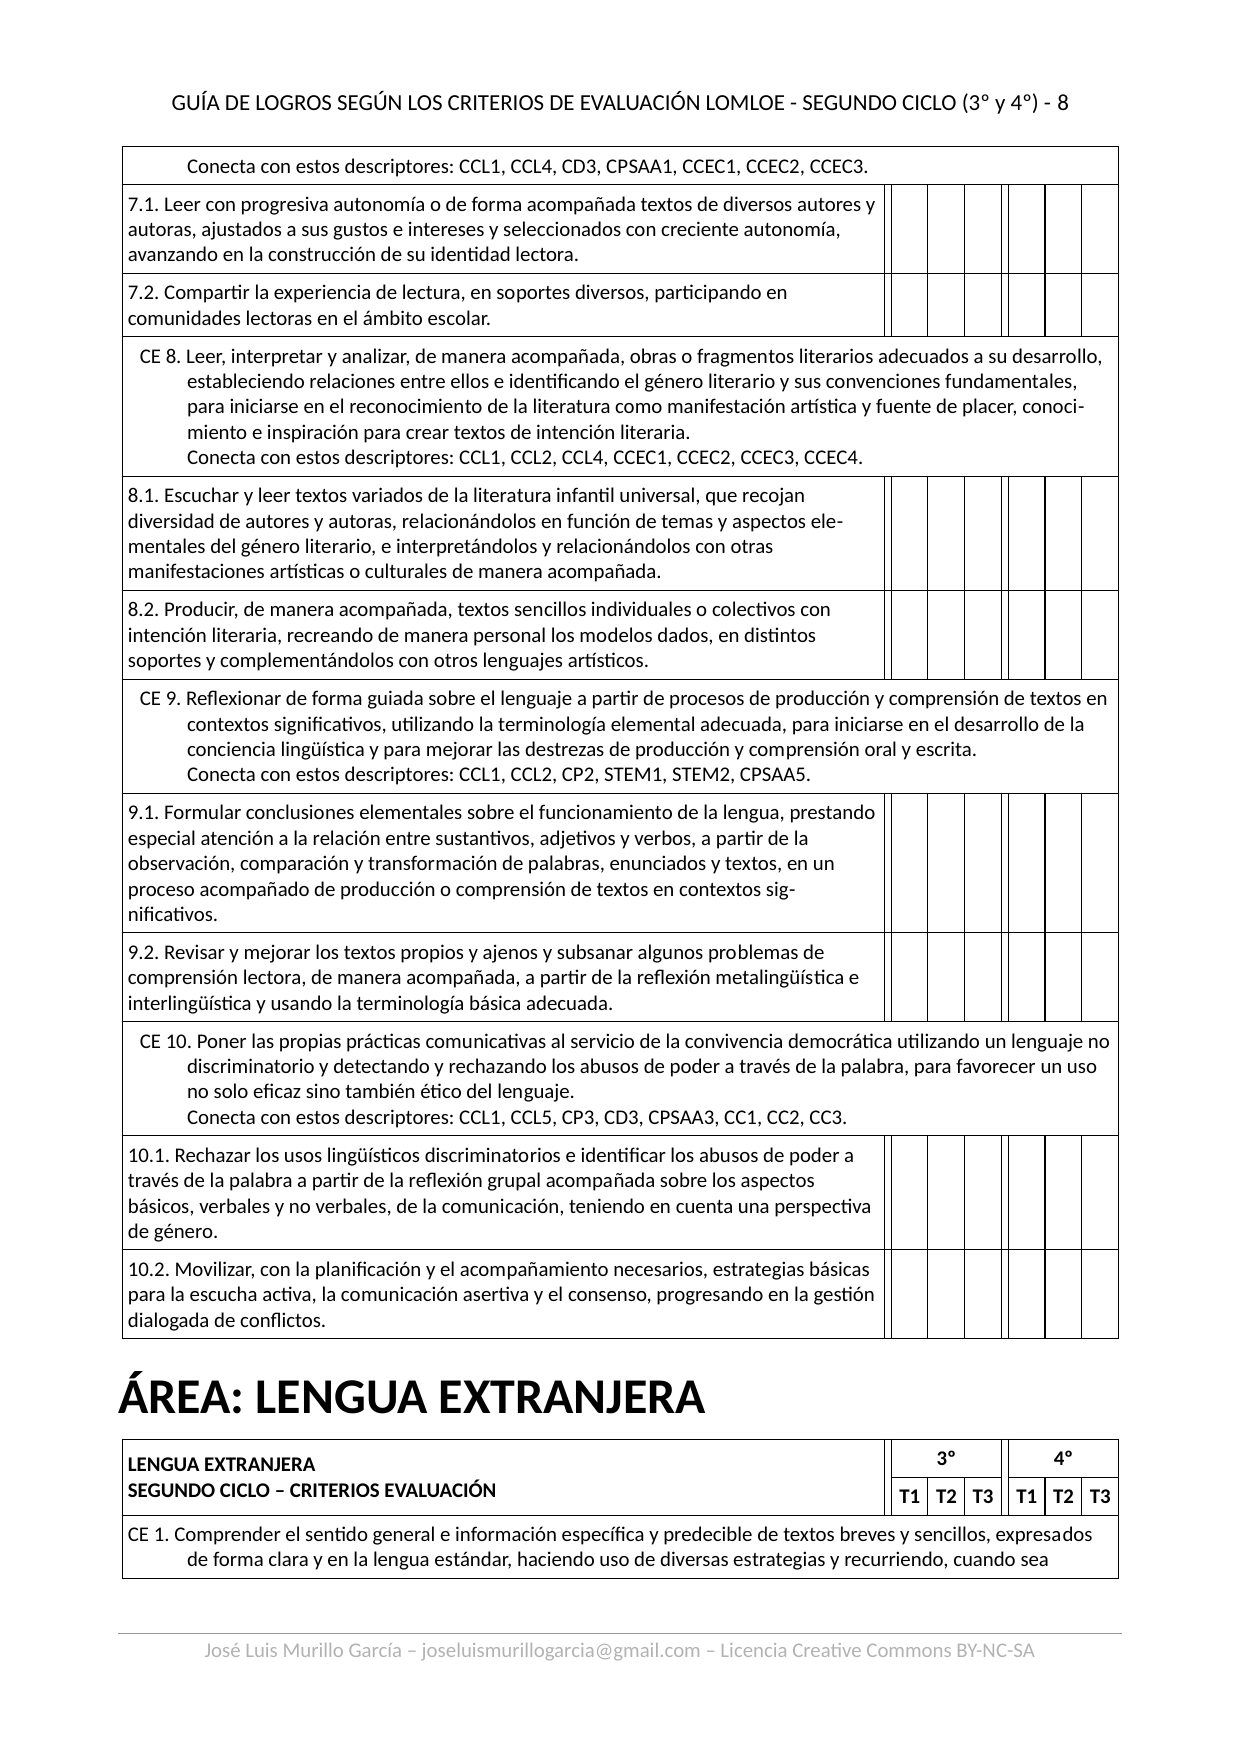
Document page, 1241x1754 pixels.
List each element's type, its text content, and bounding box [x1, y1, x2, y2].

table_cell [892, 1250, 927, 1338]
table_cell [1082, 477, 1118, 590]
table_cell [928, 933, 964, 1021]
table_cell [1046, 933, 1081, 1021]
table_cell [1002, 591, 1008, 678]
table_cell [928, 274, 964, 336]
table_cell [1009, 1250, 1044, 1338]
table_cell 7.1. Leer con progresiva autonomía o de forma acompañada textos de diversos autores y auto­ras, ajustados a sus gus­tos e intereses y selec­cionados con creciente autonomía, avanzando en la construcción de su identidad lectora. [123, 185, 884, 273]
table_cell 9.2. Revisar y mejorar los textos propios y ajenos y subsanar algunos pro­blemas de comprensión lectora, de manera acompañada, a partir de la reflexión metalingüís­tica e interlingüística y usando la terminología básica adecuada. [123, 933, 884, 1021]
table_cell [885, 591, 891, 678]
table_cell [1082, 1250, 1118, 1338]
table_cell [885, 1250, 891, 1338]
table_cell [1046, 591, 1081, 678]
table_cell CE 10. Poner las propias prácticas comu­nicativas al servicio de la convivencia democrática utilizando un lenguaje no discriminatorio y detectando y recha­zando los abusos de poder a través de la palabra, para favorecer un uso no solo eficaz sino también ético del len­guaje. Conecta con estos descriptores: CCL1, CCL5, CP3, CD3, CPSAA3, CC1, CC2, CC3. [123, 1022, 1118, 1135]
table_cell [892, 794, 927, 932]
table_cell 9.1. Formular conclusio­nes elementales sobre el funcionamiento de la lengua, prestando espe­cial atención a la rela­ción entre sustantivos, adjetivos y verbos, a par­tir de la observación, comparación y transfor­mación de pala­bras, enunciados y tex­tos, en un proceso acompañado de produc­ción o comprensión de textos en contextos sig­nificativos. [123, 794, 884, 932]
table_cell [965, 591, 1001, 678]
table_cell 7.2. Compartir la expe­riencia de lectura, en so­portes diversos, partici­pando en comunidades lectoras en el ámbito es­colar. [123, 274, 884, 336]
table_cell T2 [1046, 1478, 1081, 1514]
table_cell Conecta con estos descriptores: CCL1, CCL4, CD3, CP­SAA1, CCEC1, CCEC2, CCEC3. [123, 147, 1118, 184]
table_cell [1046, 477, 1081, 590]
table_header LENGUA EXTRANJERA SEGUNDO CICLO – CRITERIOS EVALUACIÓN [123, 1440, 884, 1514]
table_cell [928, 1136, 964, 1249]
table_cell [928, 477, 964, 590]
table_cell [892, 274, 927, 336]
subtitle ÁREA: LENGUA EXTRANJERA [118, 1365, 1122, 1426]
table_cell T3 [965, 1478, 1001, 1514]
table_cell [1009, 1136, 1044, 1249]
table_header [885, 1440, 891, 1514]
table_cell [965, 1250, 1001, 1338]
table_cell [1002, 1136, 1008, 1249]
table_cell CE 1. Comprender el sentido general e información específica y predecible de textos breves y sencillos, expresa­dos de forma clara y en la lengua es­tándar, haciendo uso de diversas es­trategias y recurriendo, cuando sea [123, 1516, 1118, 1578]
table_cell [885, 1136, 891, 1249]
table_cell [1002, 794, 1008, 932]
table_cell [1002, 1250, 1008, 1338]
table_cell [1082, 185, 1118, 273]
table_cell [1002, 274, 1008, 336]
table_cell [1082, 274, 1118, 336]
table_cell [965, 933, 1001, 1021]
table_cell CE 9. Reflexionar de forma guiada sobre el lenguaje a partir de procesos de producción y comprensión de textos en contextos significativos, utilizando la terminología elemental adecuada, para iniciarse en el desarrollo de la conciencia lingüística y para mejorar las destrezas de producción y com­prensión oral y escrita. Conecta con estos descriptores: CCL1, CCL2, CP2, STEM1, STEM2, CPSAA5. [123, 680, 1118, 793]
table_cell [965, 1136, 1001, 1249]
table_cell [928, 1250, 964, 1338]
table_header [1002, 1440, 1008, 1514]
table_cell T2 [928, 1478, 964, 1514]
table_cell [1082, 591, 1118, 678]
table_cell [1082, 794, 1118, 932]
table_cell [885, 477, 891, 590]
table_cell [928, 185, 964, 273]
table_cell [885, 185, 891, 273]
table_cell 8.2. Producir, de manera acompañada, textos sen­cillos individuales o co­lectivos con intención li­teraria, recreando de manera personal los mo­delos dados, en distintos soportes y complemen­tándolos con otros len­guajes artísticos. [123, 591, 884, 678]
table_cell CE 8. Leer, interpretar y analizar, de ma­nera acompañada, obras o fragmen­tos literarios adecuados a su desarro­llo, estableciendo relaciones entre ellos e identificando el género litera­rio y sus convenciones fundamenta­les, para iniciarse en el reconocimien­to de la literatura como manifestación artística y fuente de placer, conoci­miento e inspiración para crear textos de intención literaria. Conecta con estos descriptores: CCL1, CCL2, CCL4, CCEC1, CCEC2, CCEC3, CCEC4. [123, 337, 1118, 476]
table_cell [1082, 1136, 1118, 1249]
table_cell [885, 274, 891, 336]
table_cell [1009, 591, 1044, 678]
table_cell [965, 274, 1001, 336]
table_cell [1002, 477, 1008, 590]
table_cell [1009, 477, 1044, 590]
table_cell [1046, 185, 1081, 273]
table_cell [928, 794, 964, 932]
table_cell [965, 185, 1001, 273]
table_cell [892, 1136, 927, 1249]
table_cell [892, 477, 927, 590]
table_cell [1009, 794, 1044, 932]
table_cell [1009, 933, 1044, 1021]
table_cell [885, 794, 891, 932]
table_cell [1046, 274, 1081, 336]
table_cell 10.1. Rechazar los usos lingüísticos discriminato­rios e identificar los abu­sos de poder a través de la palabra a partir de la reflexión grupal acompa­ñada sobre los aspectos básicos, verbales y no verbales, de la comuni­cación, teniendo en cuenta una perspectiva de género. [123, 1136, 884, 1249]
table_cell [965, 477, 1001, 590]
table_header 4º [1009, 1440, 1118, 1477]
table_cell 10.2. Movilizar, con la planificación y el acom­pañamiento necesarios, estrategias básicas para la escucha activa, la co­municación asertiva y el consenso, progresando en la gestión dialogada de conflictos. [123, 1250, 884, 1338]
table_cell [928, 591, 964, 678]
table_cell [892, 591, 927, 678]
table_cell [1002, 185, 1008, 273]
table_cell [892, 933, 927, 1021]
table_cell [1002, 933, 1008, 1021]
table_cell [1046, 794, 1081, 932]
table_cell [1009, 274, 1044, 336]
table_header 3º [892, 1440, 1001, 1477]
table_cell [1009, 185, 1044, 273]
table_cell 8.1. Escuchar y leer tex­tos variados de la litera­tura infantil universal, que recojan diversidad de autores y autoras, re­lacionándolos en función de temas y aspectos ele­mentales del género lite­rario, e interpretándolos y relacionándolos con otras manifestaciones artísticas o culturales de manera acompañada. [123, 477, 884, 590]
table_cell [892, 185, 927, 273]
table_cell [1046, 1136, 1081, 1249]
table_cell [1082, 933, 1118, 1021]
table_cell [965, 794, 1001, 932]
table_cell T1 [892, 1478, 927, 1514]
table_cell [885, 933, 891, 1021]
table_cell T1 [1009, 1478, 1044, 1514]
table_cell [1046, 1250, 1081, 1338]
table_cell T3 [1082, 1478, 1118, 1514]
